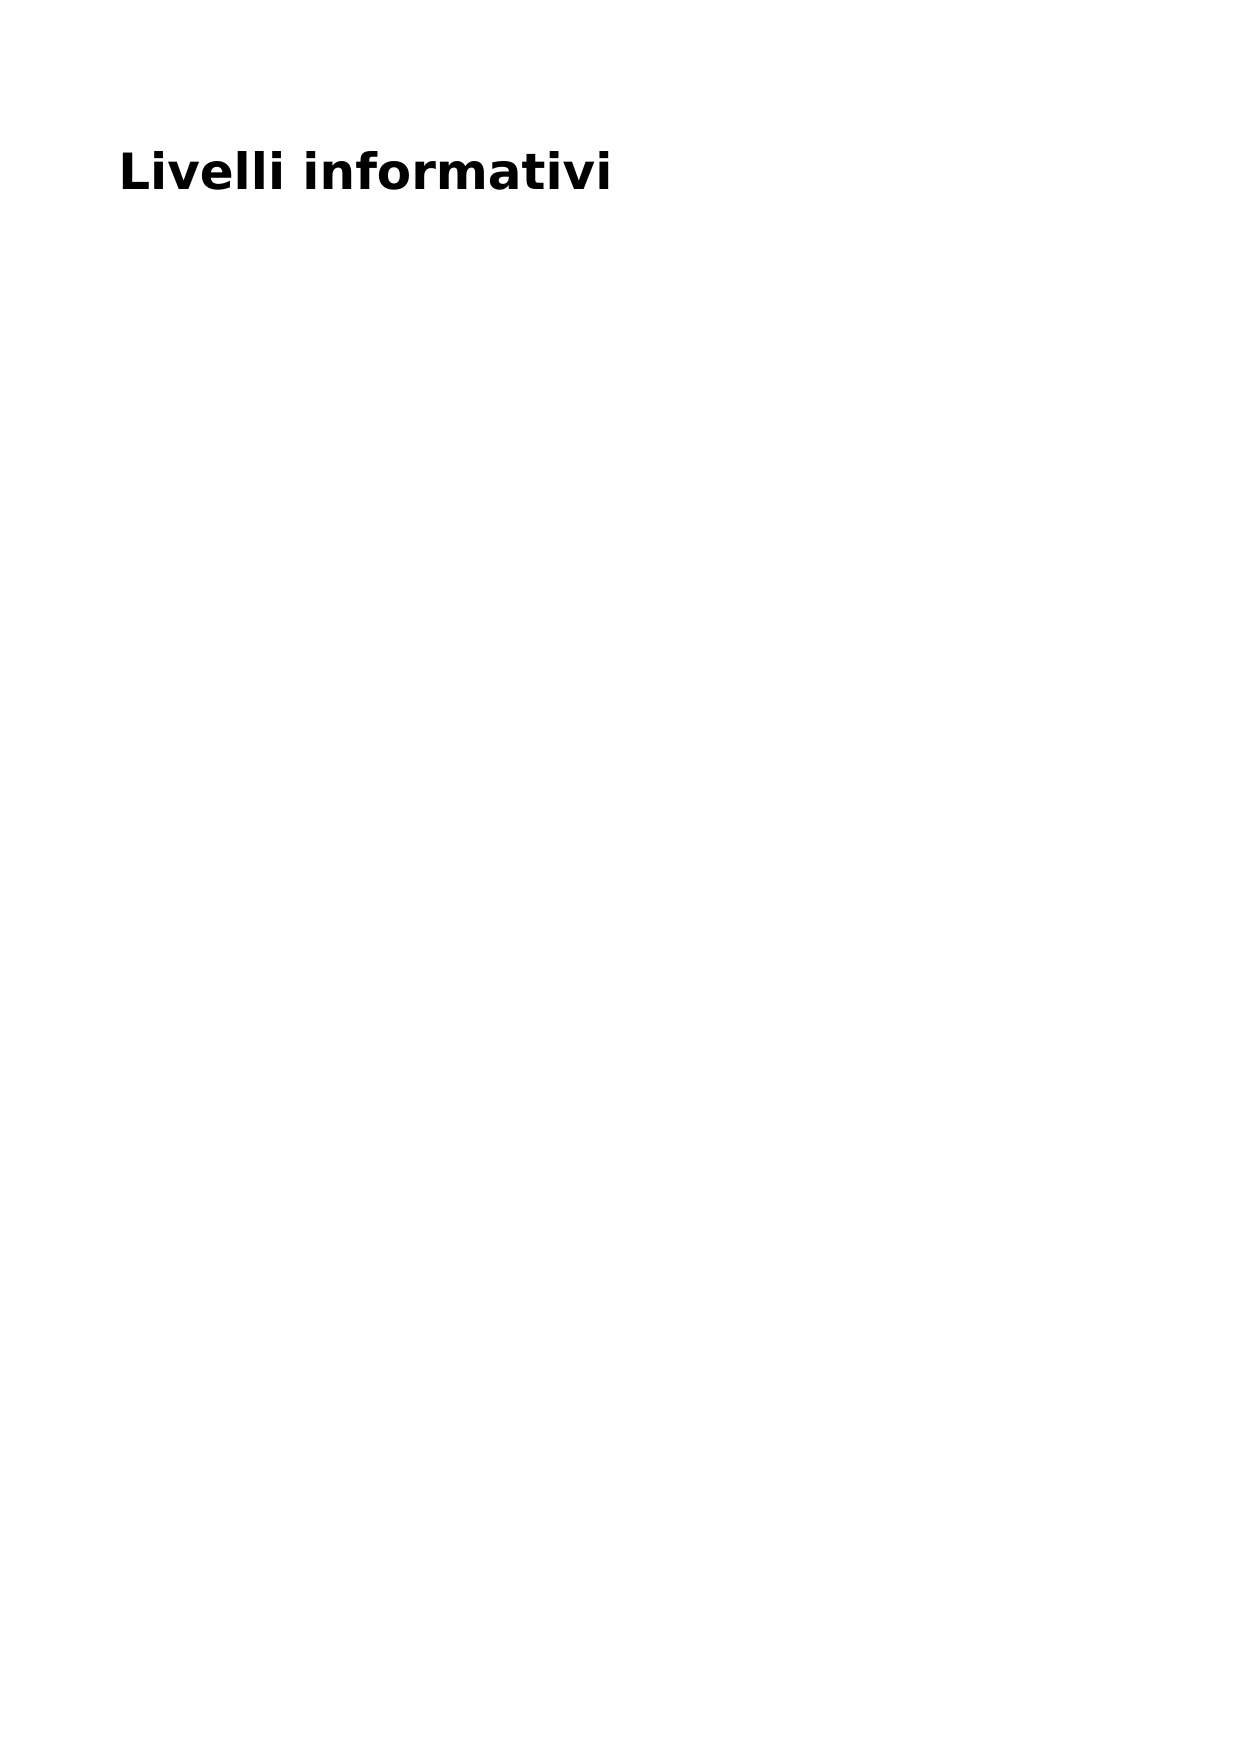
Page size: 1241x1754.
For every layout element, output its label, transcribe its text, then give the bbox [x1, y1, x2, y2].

subtitle Livelli informativi [118, 143, 1122, 201]
